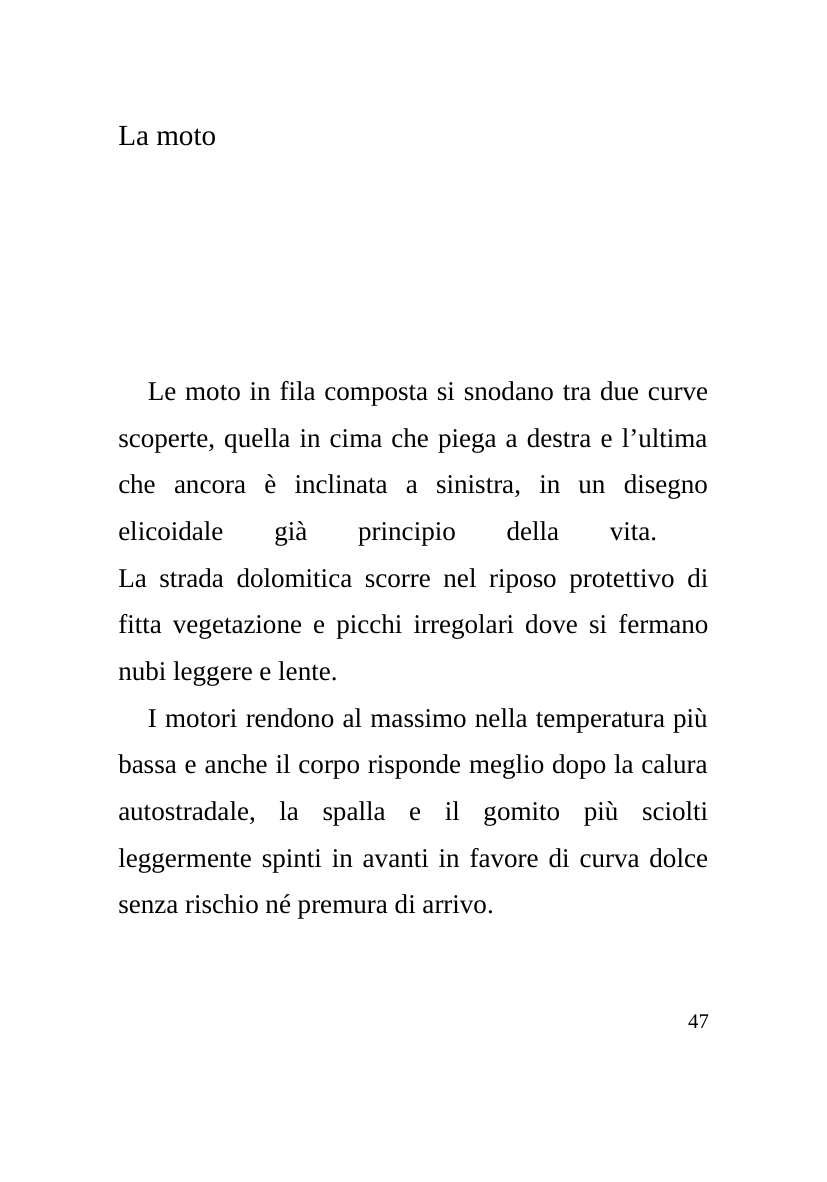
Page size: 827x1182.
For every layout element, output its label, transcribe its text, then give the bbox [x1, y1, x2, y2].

text I motori rendono al massimo nella temperatura più bassa e anche il corpo risponde meglio dopo la calura autostradale, la spalla e il gomito più sciolti leggermente spinti in avanti in favore di curva dolce senza rischio né premura di arrivo. [118, 702, 709, 919]
text Le moto in fila composta si snodano tra due curve scoperte, quella in cima che piega a destra e l’ultima che ancora è inclinata a sinistra, in un disegno elicoidale già principio della vita. La strada dolomitica scorre nel riposo protettivo di fitta vegetazione e picchi irregolari dove si fermano nubi leggere e lente. [118, 375, 709, 686]
subtitle La moto [118, 118, 709, 152]
